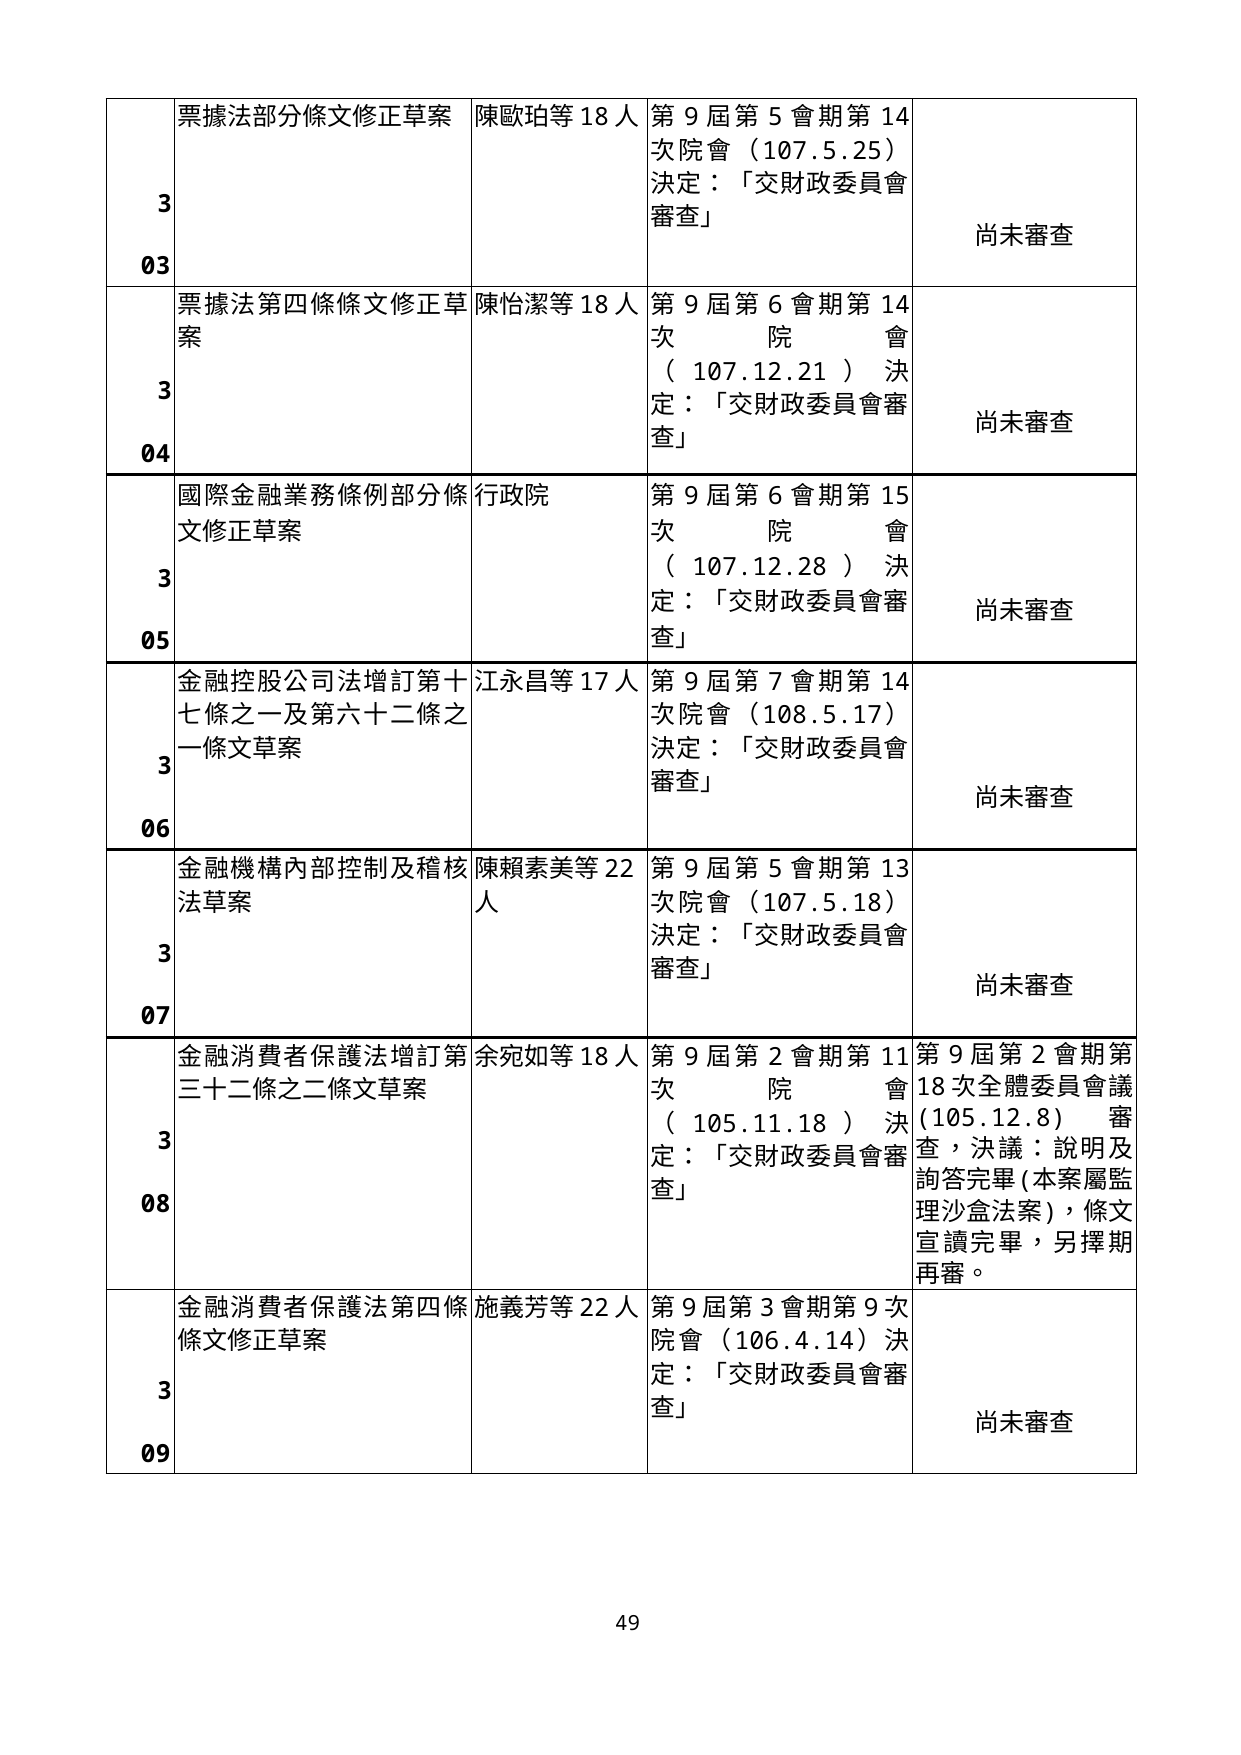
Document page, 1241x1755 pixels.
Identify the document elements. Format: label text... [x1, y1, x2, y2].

table_cell 第9屆第6會期第15次院會（107.12.28）決定：「交財政委員會審查」 [648, 476, 912, 661]
table_cell 第9屆第2會期第18次全體委員會議(105.12.8)審查，決議：說明及詢答完畢(本案屬監理沙盒法案)，條文宣讀完畢，另擇期再審。 [913, 1039, 1136, 1289]
table_cell 票據法部分條文修正草案 [175, 99, 471, 286]
table_cell [107, 476, 174, 661]
table_cell 尚未審查 [913, 476, 1136, 661]
table_cell 金融消費者保護法增訂第三十二條之二條文草案 [175, 1039, 471, 1289]
table_cell [107, 1290, 174, 1473]
table_cell 陳怡潔等18人 [472, 287, 647, 473]
table_cell 陳歐珀等18人 [472, 99, 647, 286]
table_cell 第9屆第5會期第13次院會（107.5.18）決定：「交財政委員會審查」 [648, 851, 912, 1036]
table_cell 施義芳等22人 [472, 1290, 647, 1473]
table_cell [107, 1039, 174, 1289]
table_cell 尚未審查 [913, 287, 1136, 473]
table_cell 金融機構內部控制及稽核法草案 [175, 851, 471, 1036]
table_cell 國際金融業務條例部分條文修正草案 [175, 476, 471, 661]
table_cell 票據法第四條條文修正草案 [175, 287, 471, 473]
table_cell 第9屆第6會期第14次院會（107.12.21）決定：「交財政委員會審查」 [648, 287, 912, 473]
table_cell [107, 851, 174, 1036]
table_cell 第9屆第7會期第14次院會（108.5.17）決定：「交財政委員會審查」 [648, 664, 912, 848]
table_cell 第9屆第3會期第9次院會（106.4.14）決定：「交財政委員會審查」 [648, 1290, 912, 1473]
table_cell 金融消費者保護法第四條條文修正草案 [175, 1290, 471, 1473]
table_cell 金融控股公司法增訂第十七條之一及第六十二條之一條文草案 [175, 664, 471, 848]
table_cell [107, 664, 174, 848]
table_cell 第9屆第5會期第14次院會（107.5.25）決定：「交財政委員會審查」 [648, 99, 912, 286]
table_cell 尚未審查 [913, 1290, 1136, 1473]
table_cell [107, 287, 174, 473]
table_cell 尚未審查 [913, 664, 1136, 848]
table_cell 江永昌等17人 [472, 664, 647, 848]
table_cell 陳賴素美等22人 [472, 851, 647, 1036]
table_cell 第9屆第2會期第11次院會（105.11.18）決定：「交財政委員會審查」 [648, 1039, 912, 1289]
table_cell 尚未審查 [913, 99, 1136, 286]
table_cell 行政院 [472, 476, 647, 661]
table_cell [107, 99, 174, 286]
table_cell 尚未審查 [913, 851, 1136, 1036]
table_cell 余宛如等18人 [472, 1039, 647, 1289]
